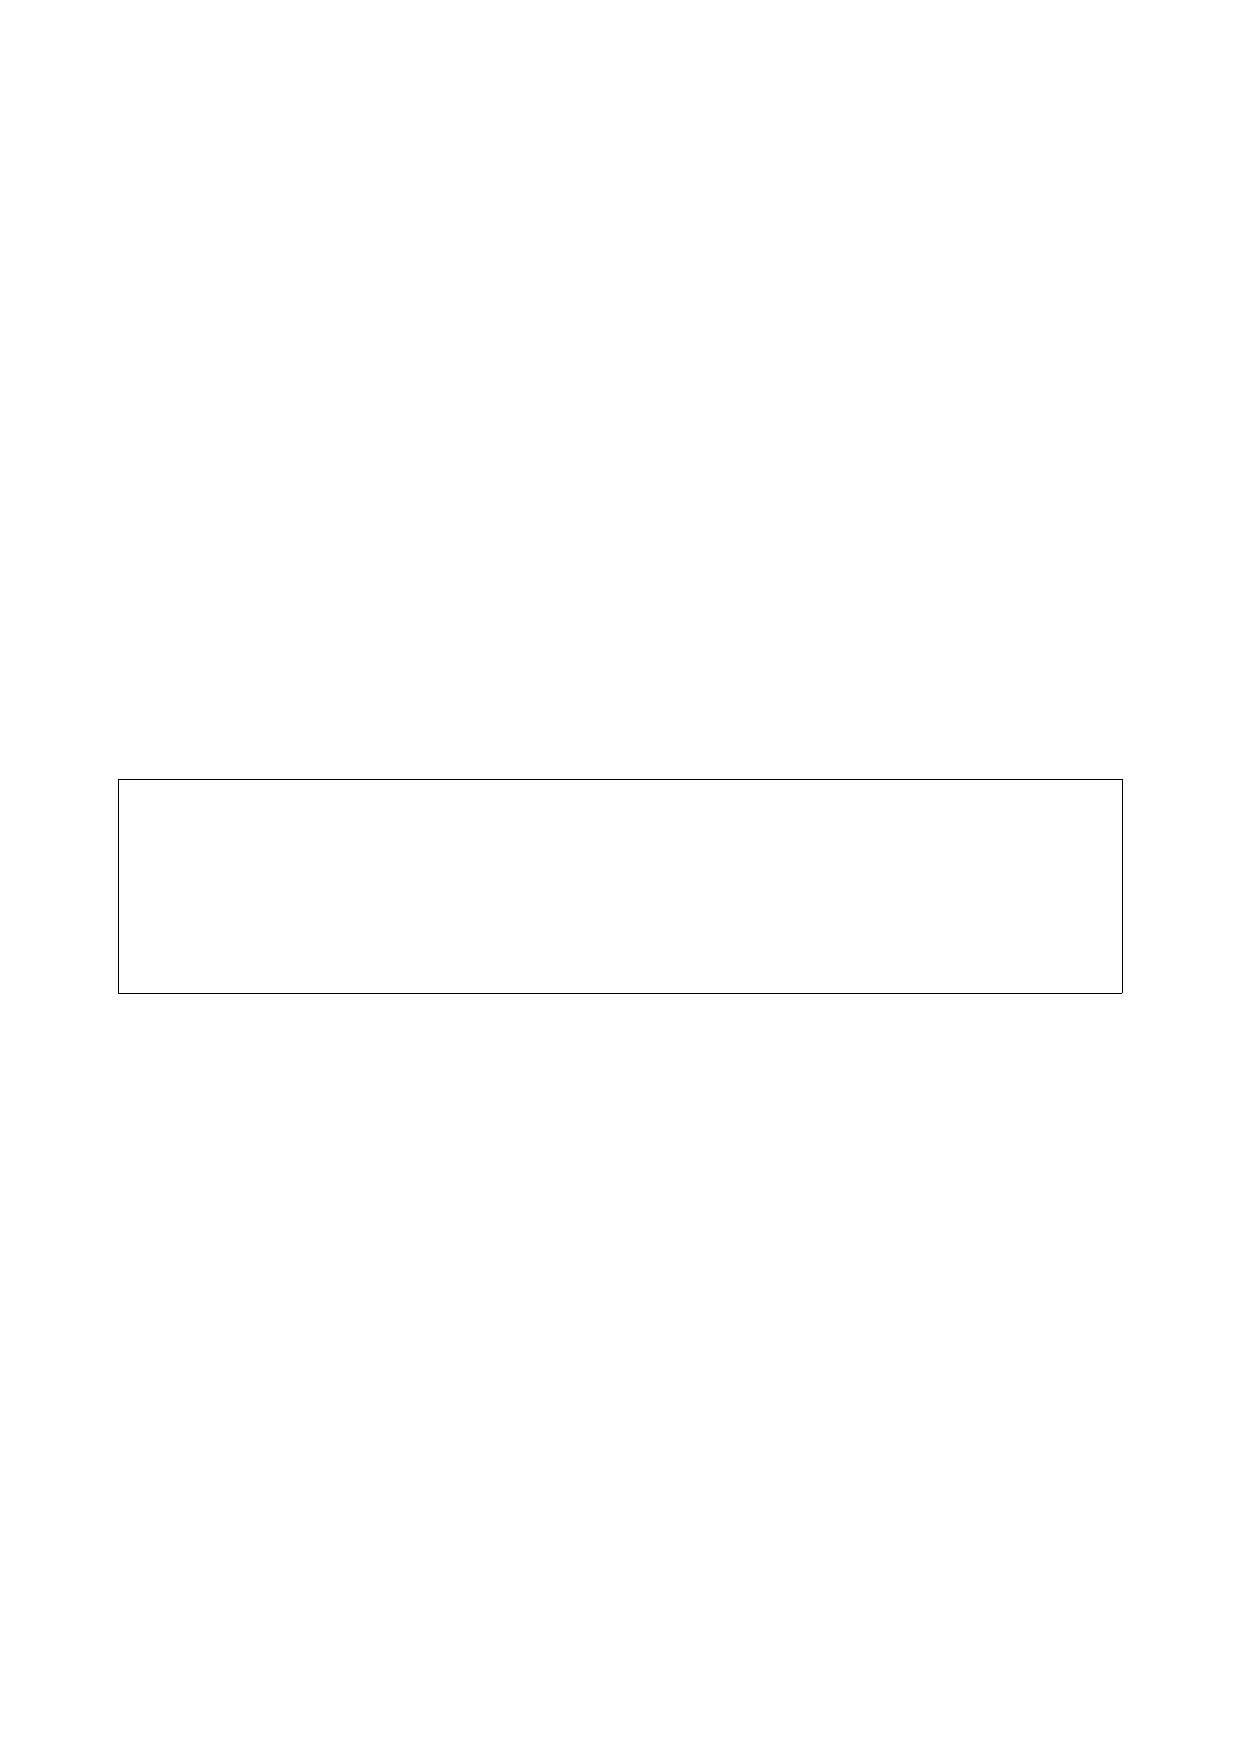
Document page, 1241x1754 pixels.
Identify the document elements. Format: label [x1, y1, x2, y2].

table_header [119, 780, 1122, 993]
